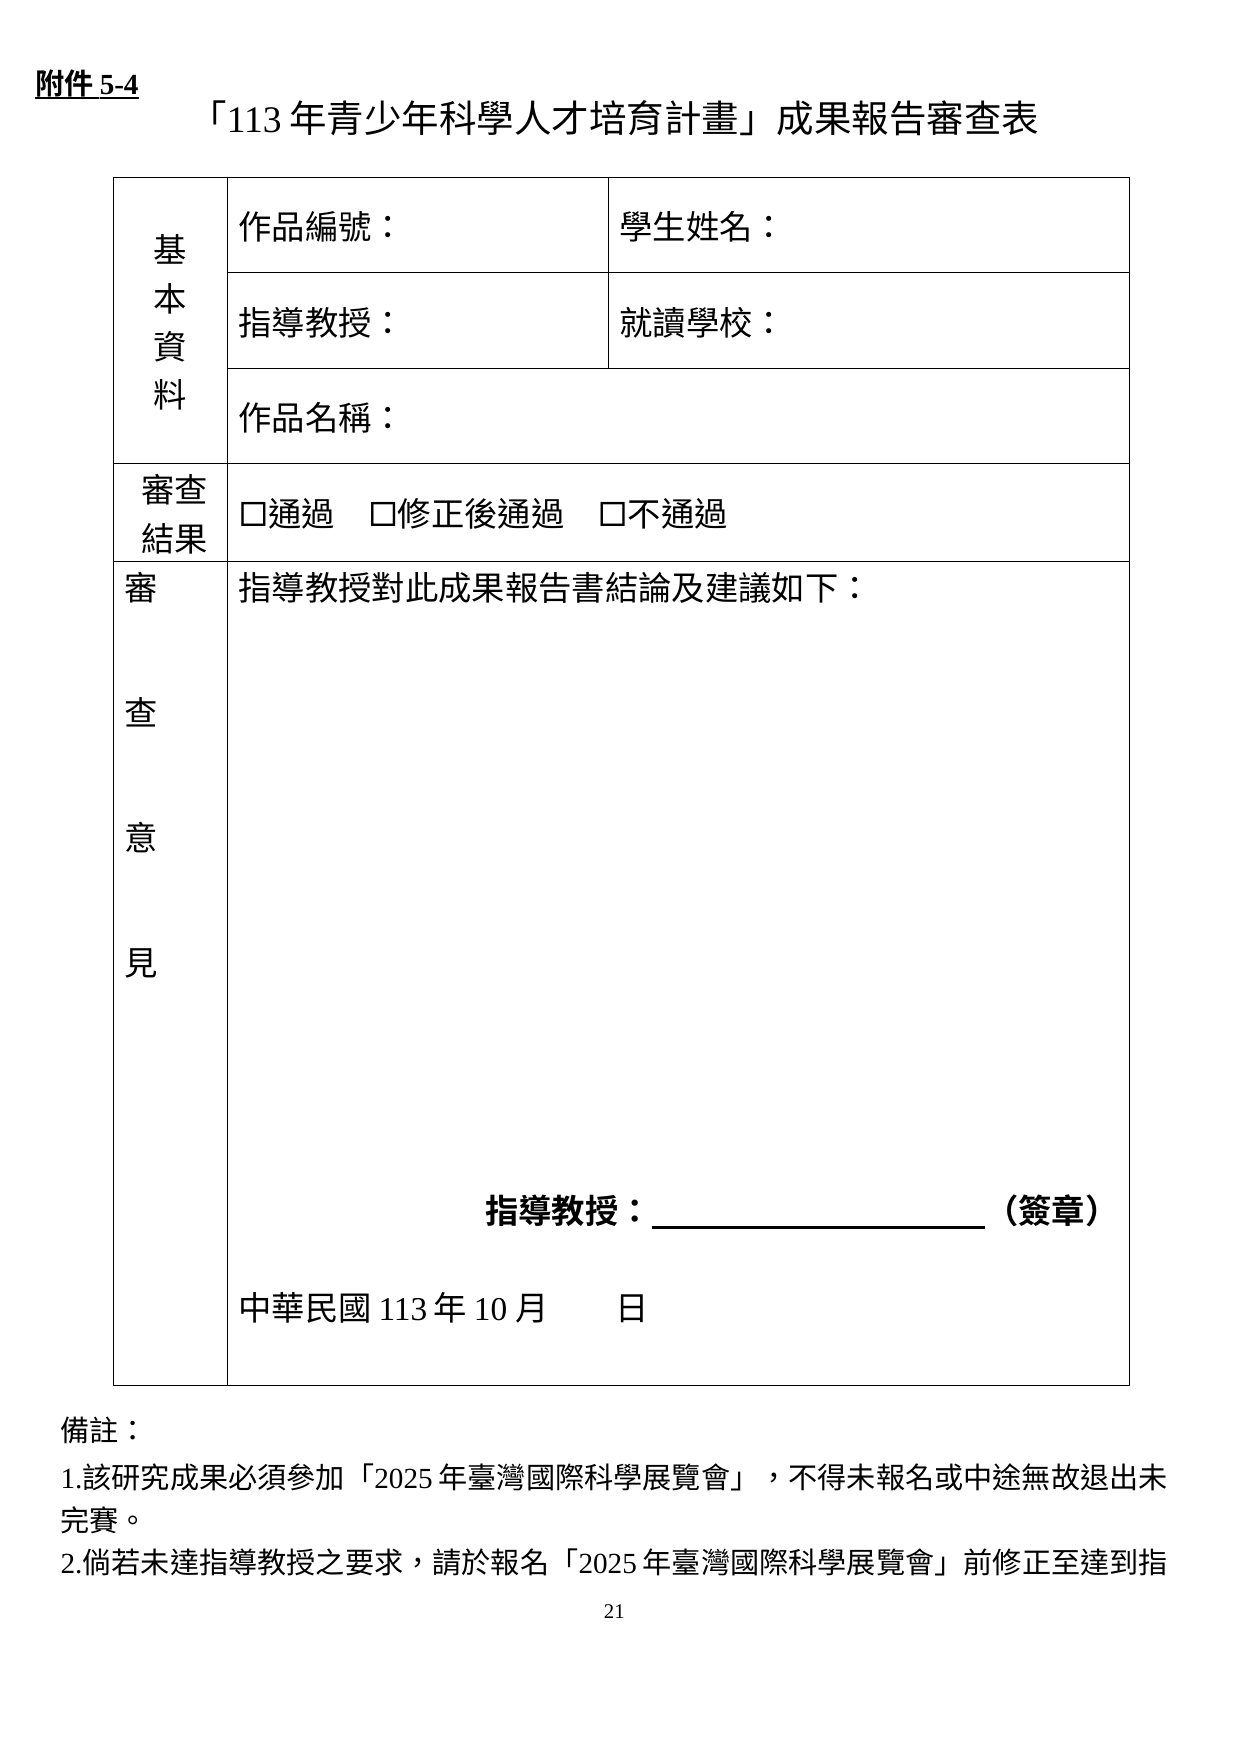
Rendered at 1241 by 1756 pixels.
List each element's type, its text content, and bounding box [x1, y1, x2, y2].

table_header 基 本 資 料 [114, 178, 227, 463]
table_cell 通過 修正後通過 不通過 [228, 464, 1129, 561]
table_cell 指導教授對此成果報告書結論及建議如下： 指導教授： （簽章） 中華民國113年10 月 日 [228, 562, 1129, 1385]
table_cell 審查 結果 [114, 464, 227, 561]
table_cell 作品名稱： [228, 369, 1129, 463]
table_cell 審 查 意 見 [114, 562, 227, 1385]
text 2.倘若未達指導教授之要求，請於報名「2025年臺灣國際科學展覽會」前修正至達到指 [60, 1540, 1168, 1582]
text 1.該研究成果必須參加「2025年臺灣國際科學展覽會」，不得未報名或中途無故退出未完賽。 [60, 1455, 1168, 1540]
text 附件5-4 [35, 64, 1193, 102]
text 「113年青少年科學人才培育計畫」成果報告審查表 [35, 102, 1193, 139]
table_header 作品編號： [228, 178, 608, 272]
table_cell 指導教授： [228, 273, 608, 368]
text 備註： [60, 1386, 1168, 1455]
table_cell 就讀學校： [609, 273, 1129, 368]
table_header 學生姓名： [609, 178, 1129, 272]
